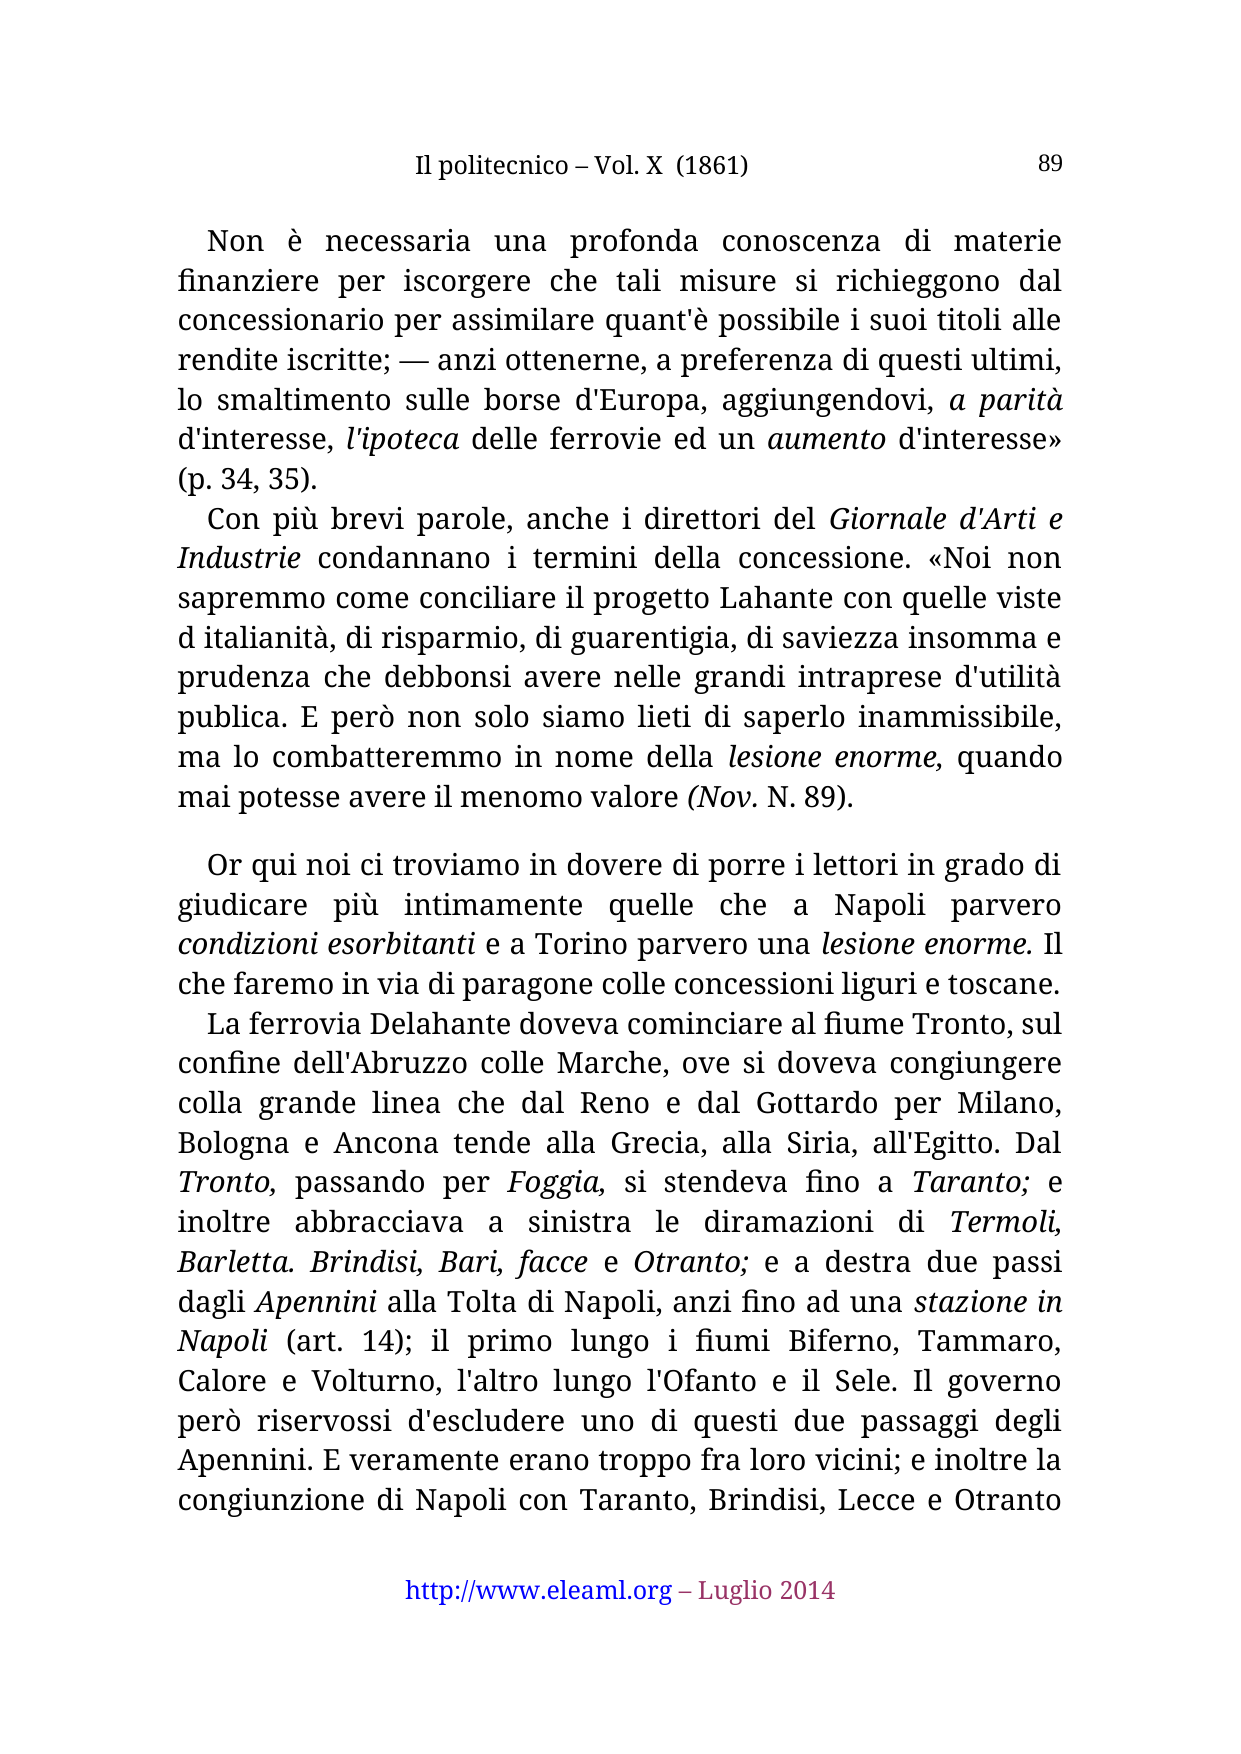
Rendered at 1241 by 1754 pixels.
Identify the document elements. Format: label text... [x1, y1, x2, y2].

text Non è necessaria una profonda conoscenza di materie finanziere per iscorgere che tali misure si richieggono dal concessionario per assimilare quant'è possibile i suoi titoli alle rendite iscritte; — anzi ottenerne, a preferenza di questi ultimi, lo smaltimento sulle borse d'Europa, aggiungendovi, a parità d'interesse, l'ipoteca delle ferrovie ed un aumento d'interesse» (p. 34, 35). [177, 220, 1063, 498]
text Con più brevi parole, anche i direttori del Giornale d'Arti e Industrie condannano i termini della concessione. «Noi non sapremmo come conciliare il progetto Lahante con quelle viste d italianità, di risparmio, di guarentigia, di saviezza insomma e prudenza che debbonsi avere nelle grandi intraprese d'utilità publica. E però non solo siamo lieti di saperlo inammissibile, ma lo combatteremmo in nome della lesione enorme, quando mai potesse avere il menomo valore (Nov. N. 89). [177, 498, 1063, 816]
text La ferrovia Delahante doveva cominciare al fiume Tronto, sul confine dell'Abruzzo colle Marche, ove si doveva congiungere colla grande linea che dal Reno e dal Gottardo per Milano, Bologna e Ancona tende alla Grecia, alla Siria, all'Egitto. Dal Tronto, passando per Foggia, si stendeva fino a Taranto; e inoltre abbracciava a sinistra le diramazioni di Termoli, Barletta. Brindisi, Bari, facce e Otranto; e a destra due passi dagli Apennini alla Tolta di Napoli, anzi fino ad una stazione in Napoli (art. 14); il primo lungo i fiumi Biferno, Tammaro, Calore e Volturno, l'altro lungo l'Ofanto e il Sele. Il governo però riservossi d'escludere uno di questi due passaggi degli Apennini. E veramente erano troppo fra loro vicini; e inoltre la congiunzione di Napoli con Taranto, Brindisi, Lecce e Otranto [177, 1003, 1063, 1519]
text Or qui noi ci troviamo in dovere di porre i lettori in grado di giudicare più intimamente quelle che a Napoli parvero condizioni esorbitanti e a Torino parvero una lesione enorme. Il che faremo in via di paragone colle concessioni liguri e toscane. [177, 844, 1063, 1003]
